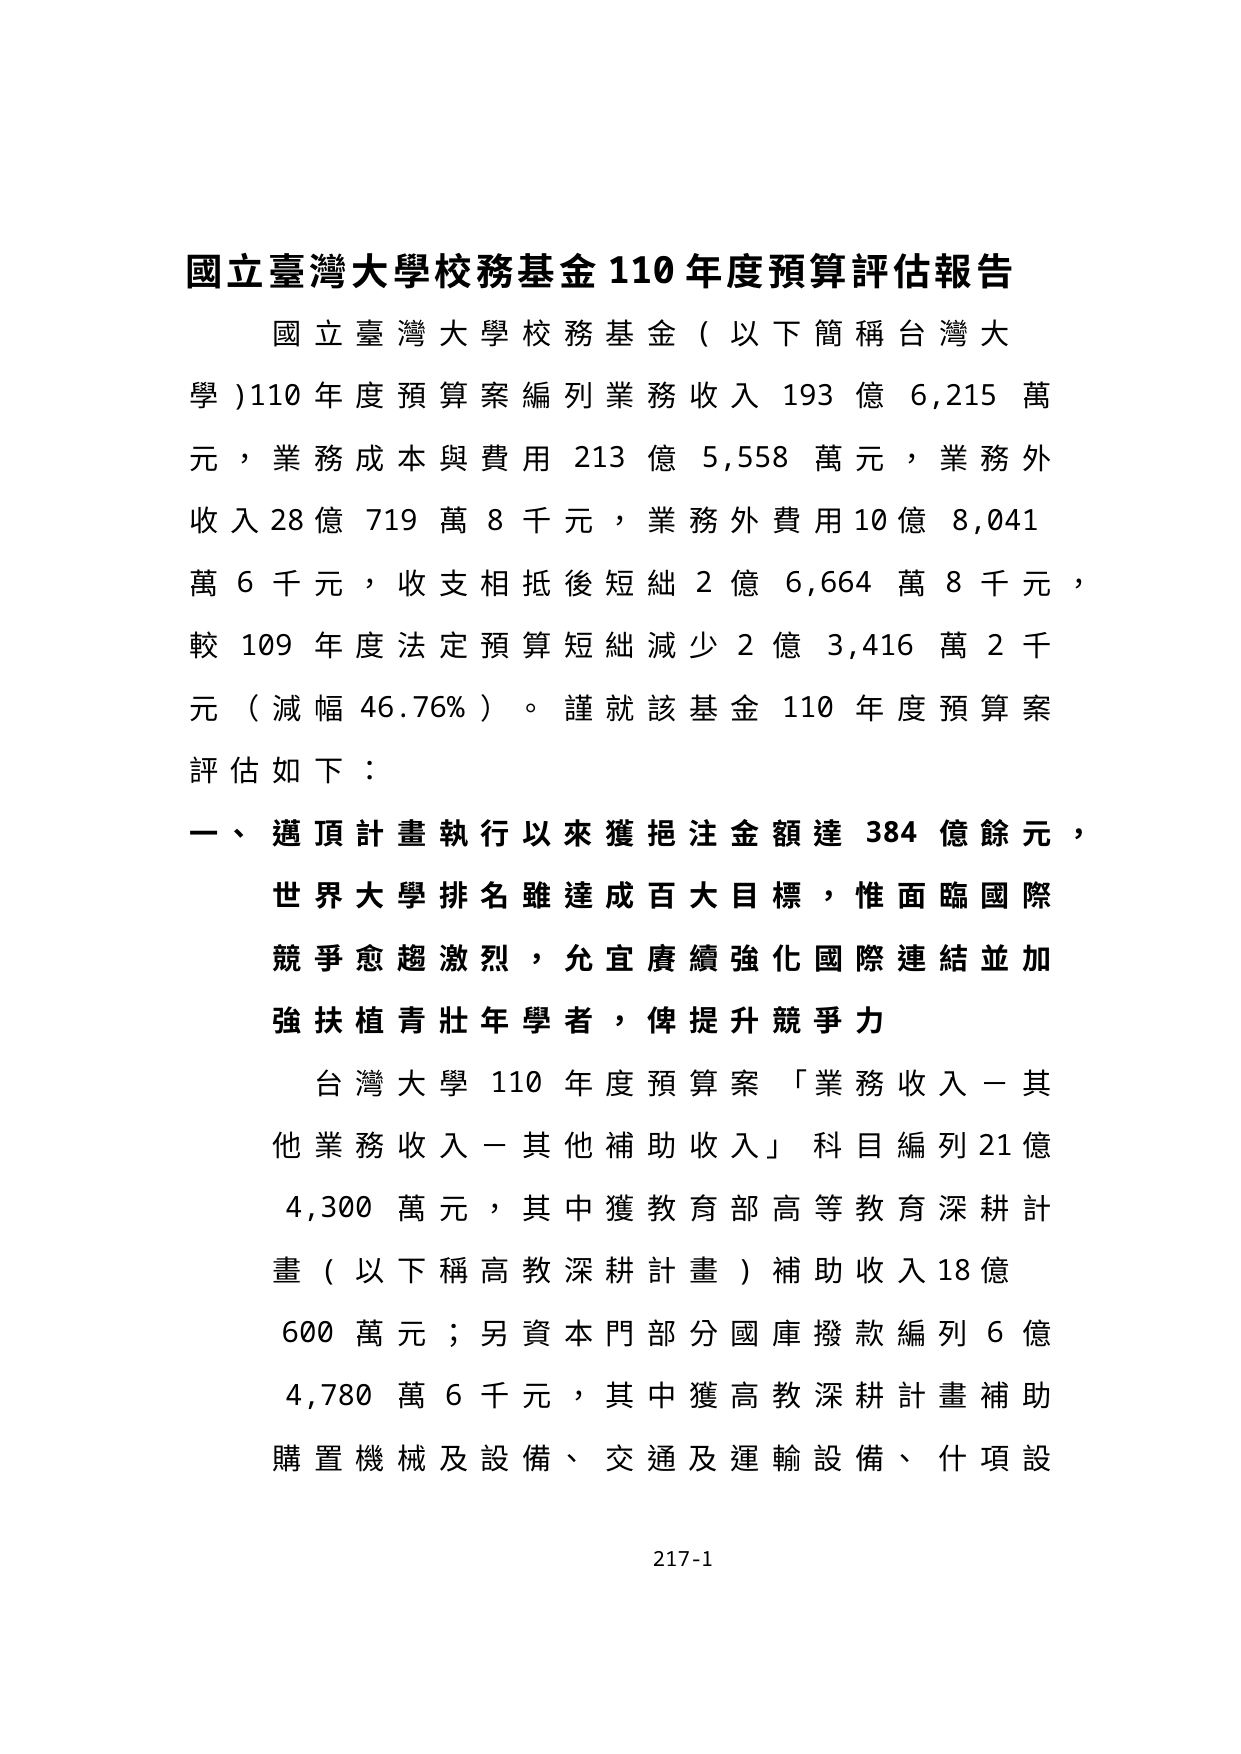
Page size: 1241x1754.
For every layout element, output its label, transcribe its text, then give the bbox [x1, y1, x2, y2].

text 一、邁頂計畫執行以來獲挹注金額達384億餘元，世界大學排名雖達成百大目標，惟面臨國際競爭愈趨激烈，允宜賡續強化國際連結並加強扶植青壯年學者，俾提升競爭力 [183, 790, 1058, 1040]
text 國立臺灣大學校務基金(以下簡稱台灣大學)110年度預算案編列業務收入193億6,215萬元，業務成本與費用213億5,558萬元，業務外收入28億719萬8千元，業務外費用10億8,041萬6千元，收支相抵後短絀2億6,664萬8千元，較109年度法定預算短絀減少2億3,416萬2千元（減幅46.76%）。謹就該基金110年度預算案評估如下： [183, 290, 1058, 790]
text 國立臺灣大學校務基金110年度預算評估報告 [183, 227, 1058, 290]
text 台灣大學110年度預算案「業務收入－其他業務收入－其他補助收入」科目編列21億4,300萬元，其中獲教育部高等教育深耕計畫(以下稱高教深耕計畫)補助收入18億600萬元；另資本門部分國庫撥款編列6億4,780萬6千元，其中獲高教深耕計畫補助購置機械及設備、交通及運輸設備、什項設 [242, 1040, 1058, 1477]
